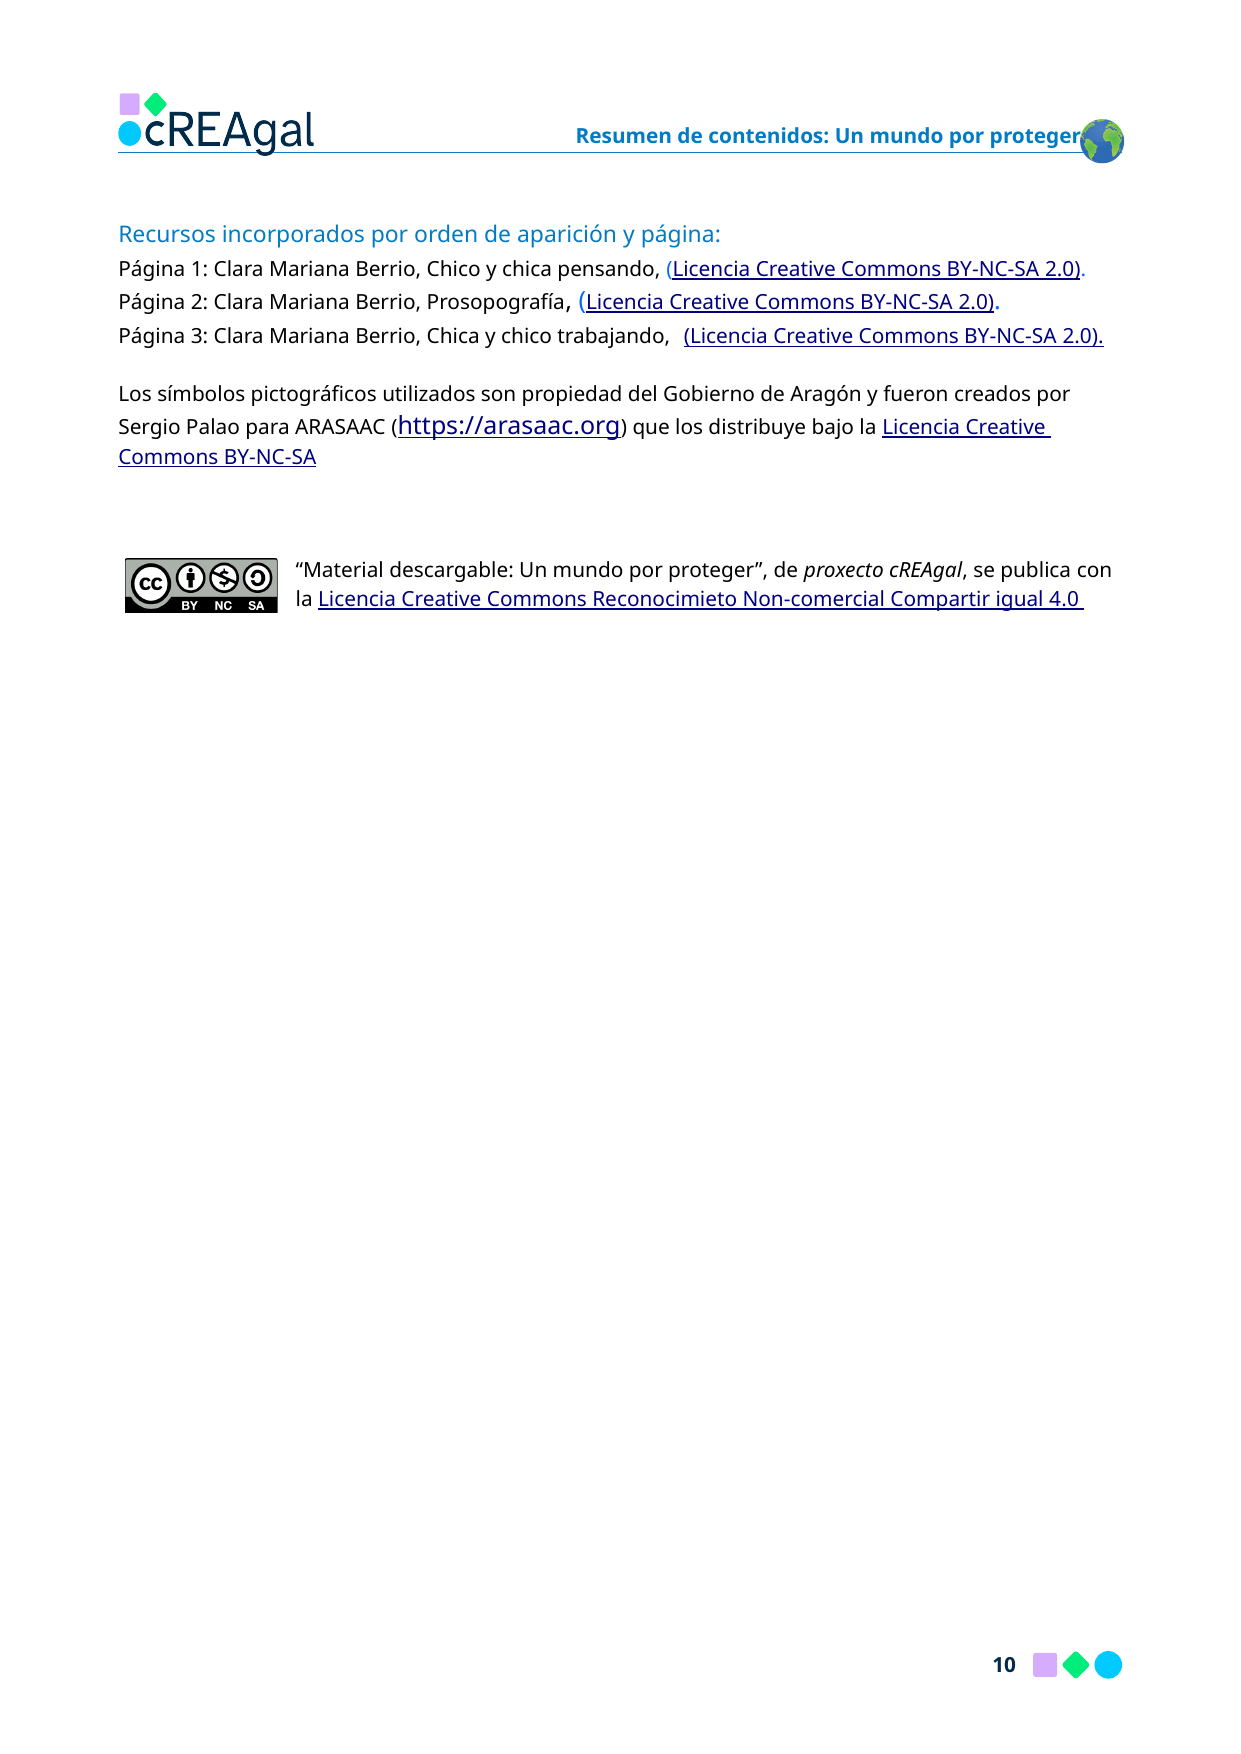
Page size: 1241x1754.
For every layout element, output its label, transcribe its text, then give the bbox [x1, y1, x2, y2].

picture [118, 93, 314, 156]
text Recursos incorporados por orden de aparición y página: [118, 218, 1122, 250]
text Los símbolos pictográficos utilizados son propiedad del Gobierno de Aragón y fueron creados por Sergio Palao para ARASAAC (https://arasaac.org) que los distribuye bajo la Licencia Creative Commons BY-NC-SA [118, 379, 1122, 470]
picture [125, 558, 278, 613]
text Página 3: Clara Mariana Berrio, Chica y chico trabajando, (Licencia Creative Commons BY-NC-SA 2.0). [118, 317, 1122, 351]
picture [1075, 113, 1129, 165]
text Página 1: Clara Mariana Berrio, Chico y chica pensando, (Licencia Creative Commons BY-NC-SA 2.0). [118, 254, 1122, 283]
text Página 2: Clara Mariana Berrio, Prosopografía, (Licencia Creative Commons BY-NC-SA 2.0). [118, 283, 1122, 317]
text “Material descargable: Un mundo por proteger”, de proxecto cREAgal, se publica con la Licencia Creative Commons Reconocimieto Non-comercial Compartir igual 4.0 [118, 556, 1122, 612]
